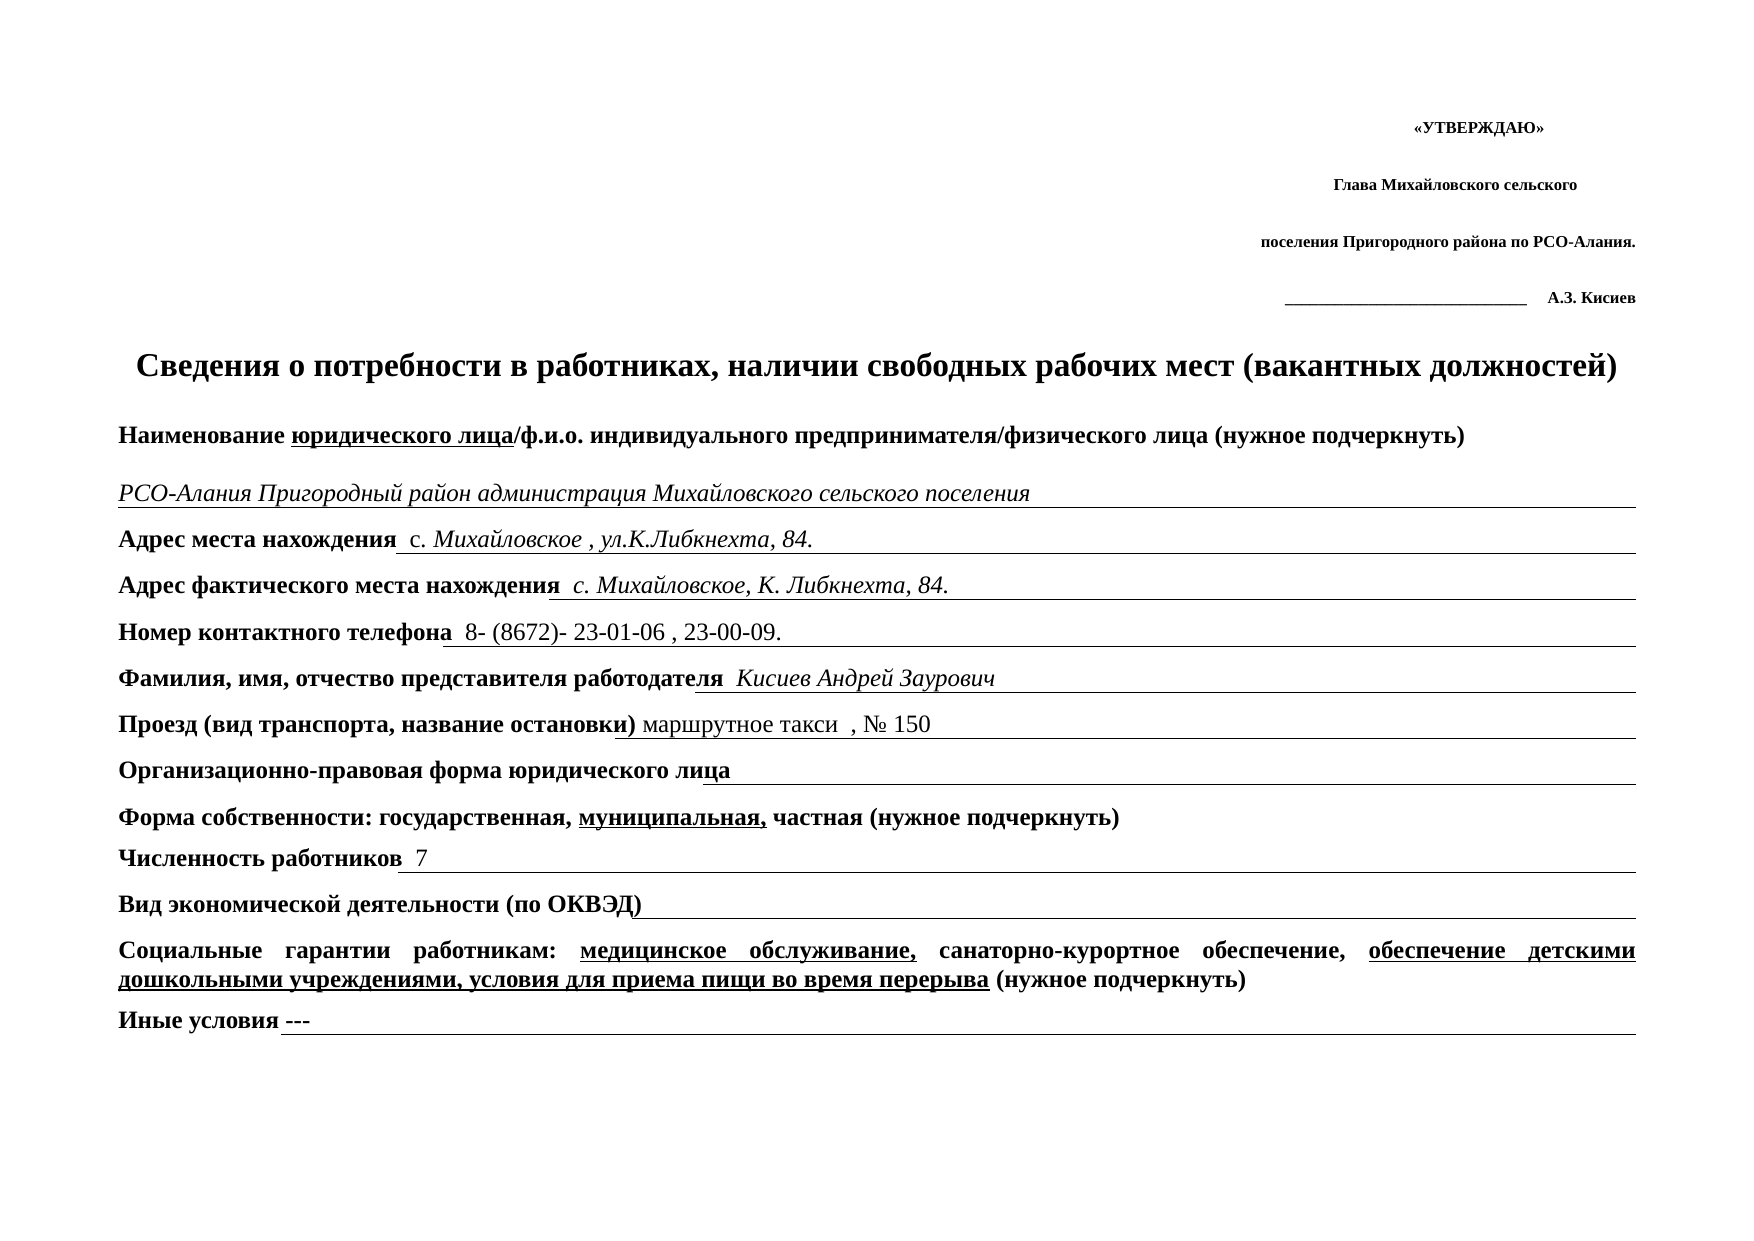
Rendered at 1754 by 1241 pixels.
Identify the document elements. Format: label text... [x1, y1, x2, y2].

text Социальные гарантии работникам: медицинское обслуживание, санаторно-курортное обеспечение, обеспечение детскими дошкольными учреждениями, условия для приема пищи во время перерыва (нужное подчеркнуть) [118, 936, 1636, 993]
text поселения Пригородного района по РСО-Алания. [635, 231, 1636, 251]
text Вид экономической деятельности (по ОКВЭД) [118, 889, 1636, 918]
text Наименование юридического лица/ф.и.о. индивидуального предпринимателя/физического лица (нужное подчеркнуть) [118, 421, 1636, 449]
text Проезд (вид транспорта, название остановки) маршрутное такси , № 150 [118, 709, 1636, 738]
text Адрес фактического места нахождения с. Михайловское, К. Либкнехта, 84. [118, 571, 1636, 599]
text Численность работников 7 [118, 843, 1636, 872]
text Номер контактного телефона 8- (8672)- 23-01-06 , 23-00-09. [118, 617, 1636, 646]
text Иные условия --- [118, 1006, 1636, 1034]
text _____________________________ А.З. Кисиев [635, 288, 1636, 307]
text Адрес места нахождения с. Михайловское , ул.К.Либкнехта, 84. [118, 524, 1636, 553]
text «УТВЕРЖДАЮ» [635, 118, 1636, 137]
text Организационно-правовая форма юридического лица [118, 756, 1636, 784]
text Глава Михайловского сельского [635, 175, 1636, 194]
text Фамилия, имя, отчество представителя работодателя Кисиев Андрей Заурович [118, 663, 1636, 692]
text Сведения о потребности в работниках, наличии свободных рабочих мест (вакантных должностей) [118, 345, 1636, 383]
text РСО-Алания Пригородный район администрация Михайловского сельского поселения [118, 478, 1636, 507]
text Форма собственности: государственная, муниципальная, частная (нужное подчеркнуть) [118, 802, 1636, 831]
